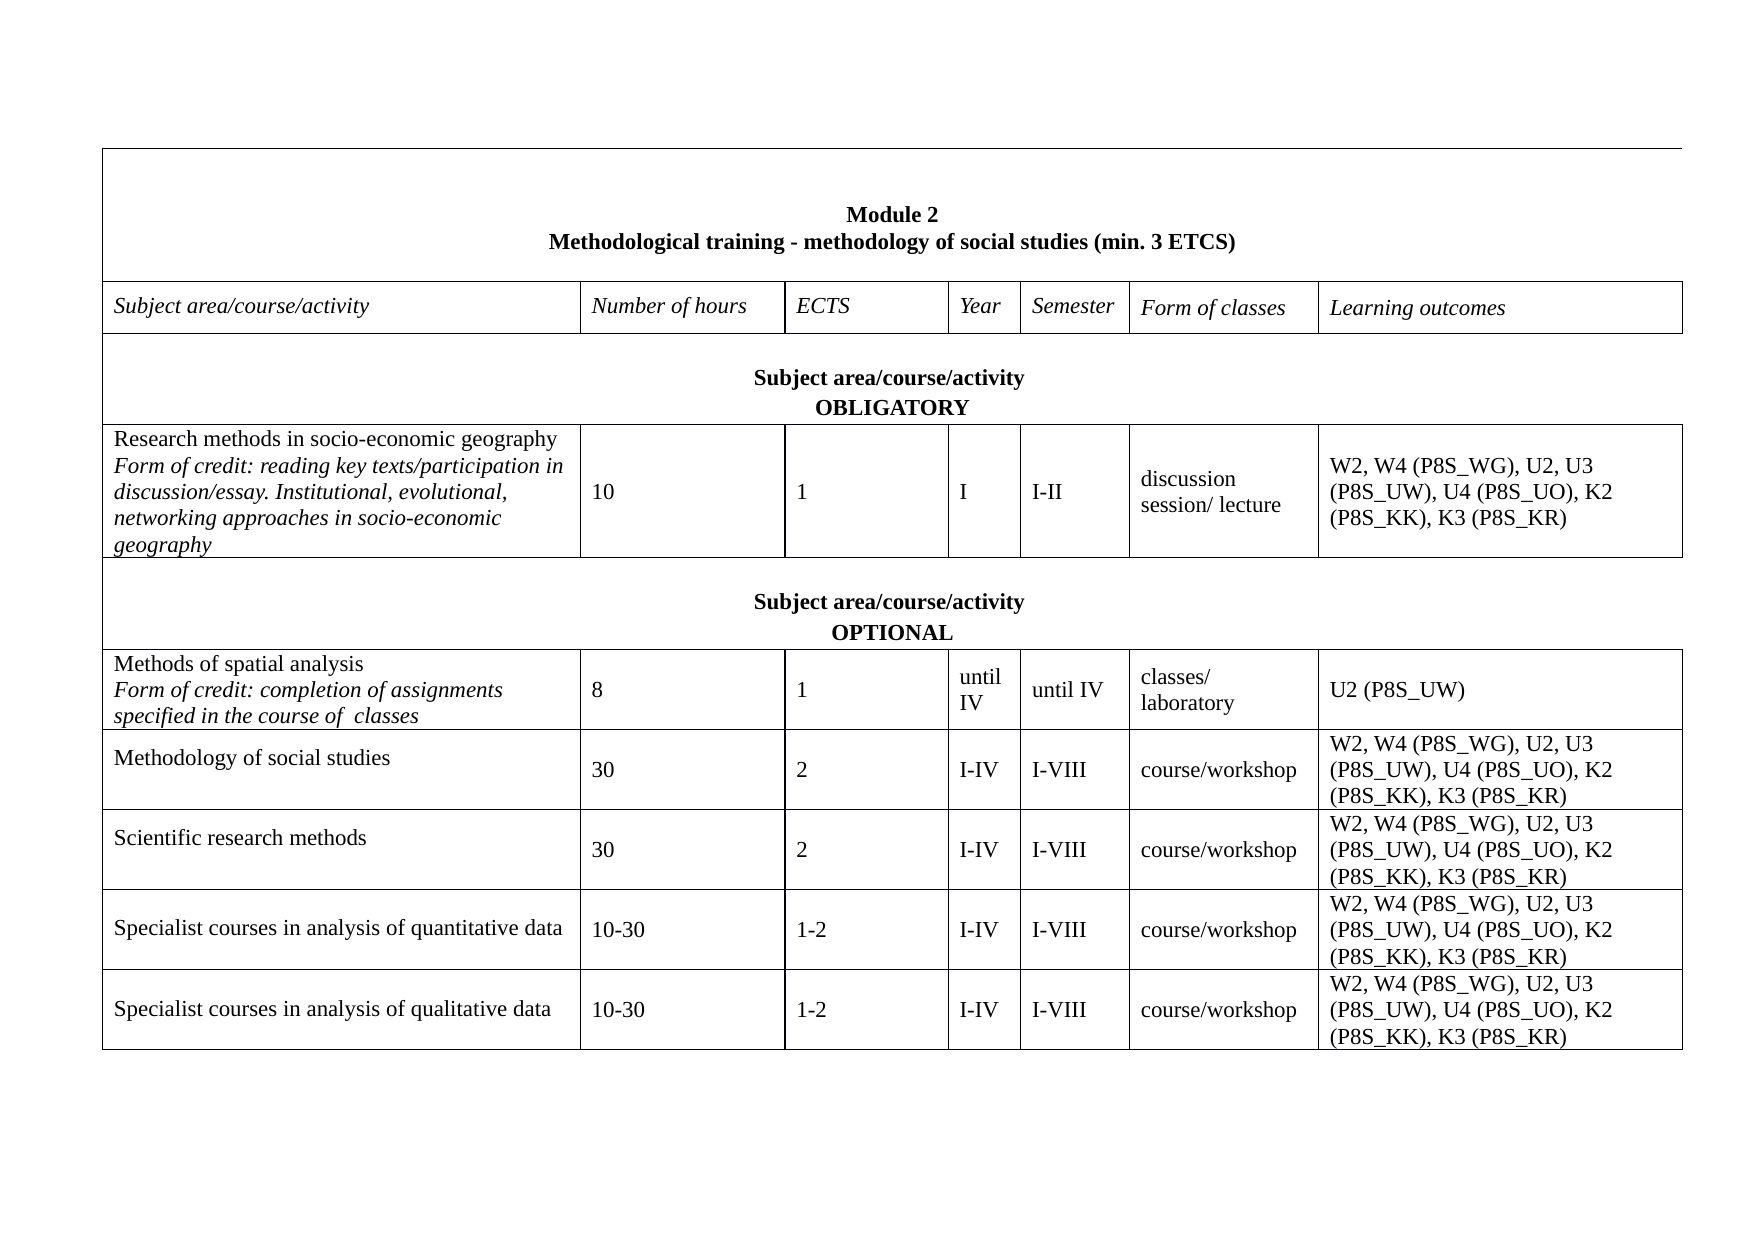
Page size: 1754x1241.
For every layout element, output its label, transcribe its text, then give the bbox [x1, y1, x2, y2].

table_cell ECTS [786, 282, 948, 333]
table_cell Specialist courses in analysis of quantitative data [103, 890, 580, 969]
table_cell 30 [581, 730, 784, 809]
table_cell W2, W4 (P8S_WG), U2, U3 (P8S_UW), U4 (P8S_UO), K2 (P8S_KK), K3 (P8S_KR) [1319, 425, 1682, 557]
table_cell Subject area/course/activity OBLIGATORY [103, 334, 1682, 424]
table_cell I-II [1021, 425, 1129, 557]
table_cell 1-2 [786, 970, 948, 1049]
table_cell 2 [786, 730, 948, 809]
table_cell 10 [581, 425, 784, 557]
table_cell 2 [786, 810, 948, 889]
table_cell Specialist courses in analysis of qualitative data [103, 970, 580, 1049]
table_cell until IV [949, 650, 1020, 729]
table_cell Subject area/course/activity [103, 282, 580, 333]
table_cell I [949, 425, 1020, 557]
table_cell I-IV [949, 970, 1020, 1049]
table_cell W2, W4 (P8S_WG), U2, U3 (P8S_UW), U4 (P8S_UO), K2 (P8S_KK), K3 (P8S_KR) [1319, 970, 1682, 1049]
table_cell 8 [581, 650, 784, 729]
table_cell course/workshop [1130, 890, 1318, 969]
table_cell 10-30 [581, 890, 784, 969]
table_cell Methods of spatial analysis Form of credit: completion of assignments specified in the course of classes [103, 650, 580, 729]
table_cell Methodology of social studies [103, 730, 580, 809]
table_cell I-IV [949, 890, 1020, 969]
table_cell Number of hours [581, 282, 784, 333]
table_cell Scientific research methods [103, 810, 580, 889]
table_cell U2 (P8S_UW) [1319, 650, 1682, 729]
table_cell I-IV [949, 730, 1020, 809]
table_cell Form of classes [1130, 282, 1318, 333]
table_cell course/workshop [1130, 810, 1318, 889]
table_cell course/workshop [1130, 730, 1318, 809]
table_cell I-VIII [1021, 810, 1129, 889]
table_cell 1 [786, 425, 948, 557]
table_cell W2, W4 (P8S_WG), U2, U3 (P8S_UW), U4 (P8S_UO), K2 (P8S_KK), K3 (P8S_KR) [1319, 890, 1682, 969]
table_cell until IV [1021, 650, 1129, 729]
table_cell I-IV [949, 810, 1020, 889]
table_cell Module 2 Methodological training - methodology of social studies (min. 3 ETCS) [103, 149, 1682, 281]
table_cell Year [949, 282, 1020, 333]
table_cell 1 [786, 650, 948, 729]
table_cell Learning outcomes [1319, 282, 1682, 333]
table_cell 10-30 [581, 970, 784, 1049]
table_cell classes/ laboratory [1130, 650, 1318, 729]
table_cell Subject area/course/activity OPTIONAL [103, 558, 1682, 649]
table_cell 30 [581, 810, 784, 889]
table_cell W2, W4 (P8S_WG), U2, U3 (P8S_UW), U4 (P8S_UO), K2 (P8S_KK), K3 (P8S_KR) [1319, 810, 1682, 889]
table_cell 1-2 [786, 890, 948, 969]
table_cell discussion session/ lecture [1130, 425, 1318, 557]
table_cell I-VIII [1021, 890, 1129, 969]
table_cell I-VIII [1021, 730, 1129, 809]
table_cell W2, W4 (P8S_WG), U2, U3 (P8S_UW), U4 (P8S_UO), K2 (P8S_KK), K3 (P8S_KR) [1319, 730, 1682, 809]
table_cell course/workshop [1130, 970, 1318, 1049]
table_cell Semester [1021, 282, 1129, 333]
table_cell I-VIII [1021, 970, 1129, 1049]
table_cell Research methods in socio-economic geography Form of credit: reading key texts/participation in discussion/essay. Institutional, evolutional, networking approaches in socio-economic geography [103, 425, 580, 557]
